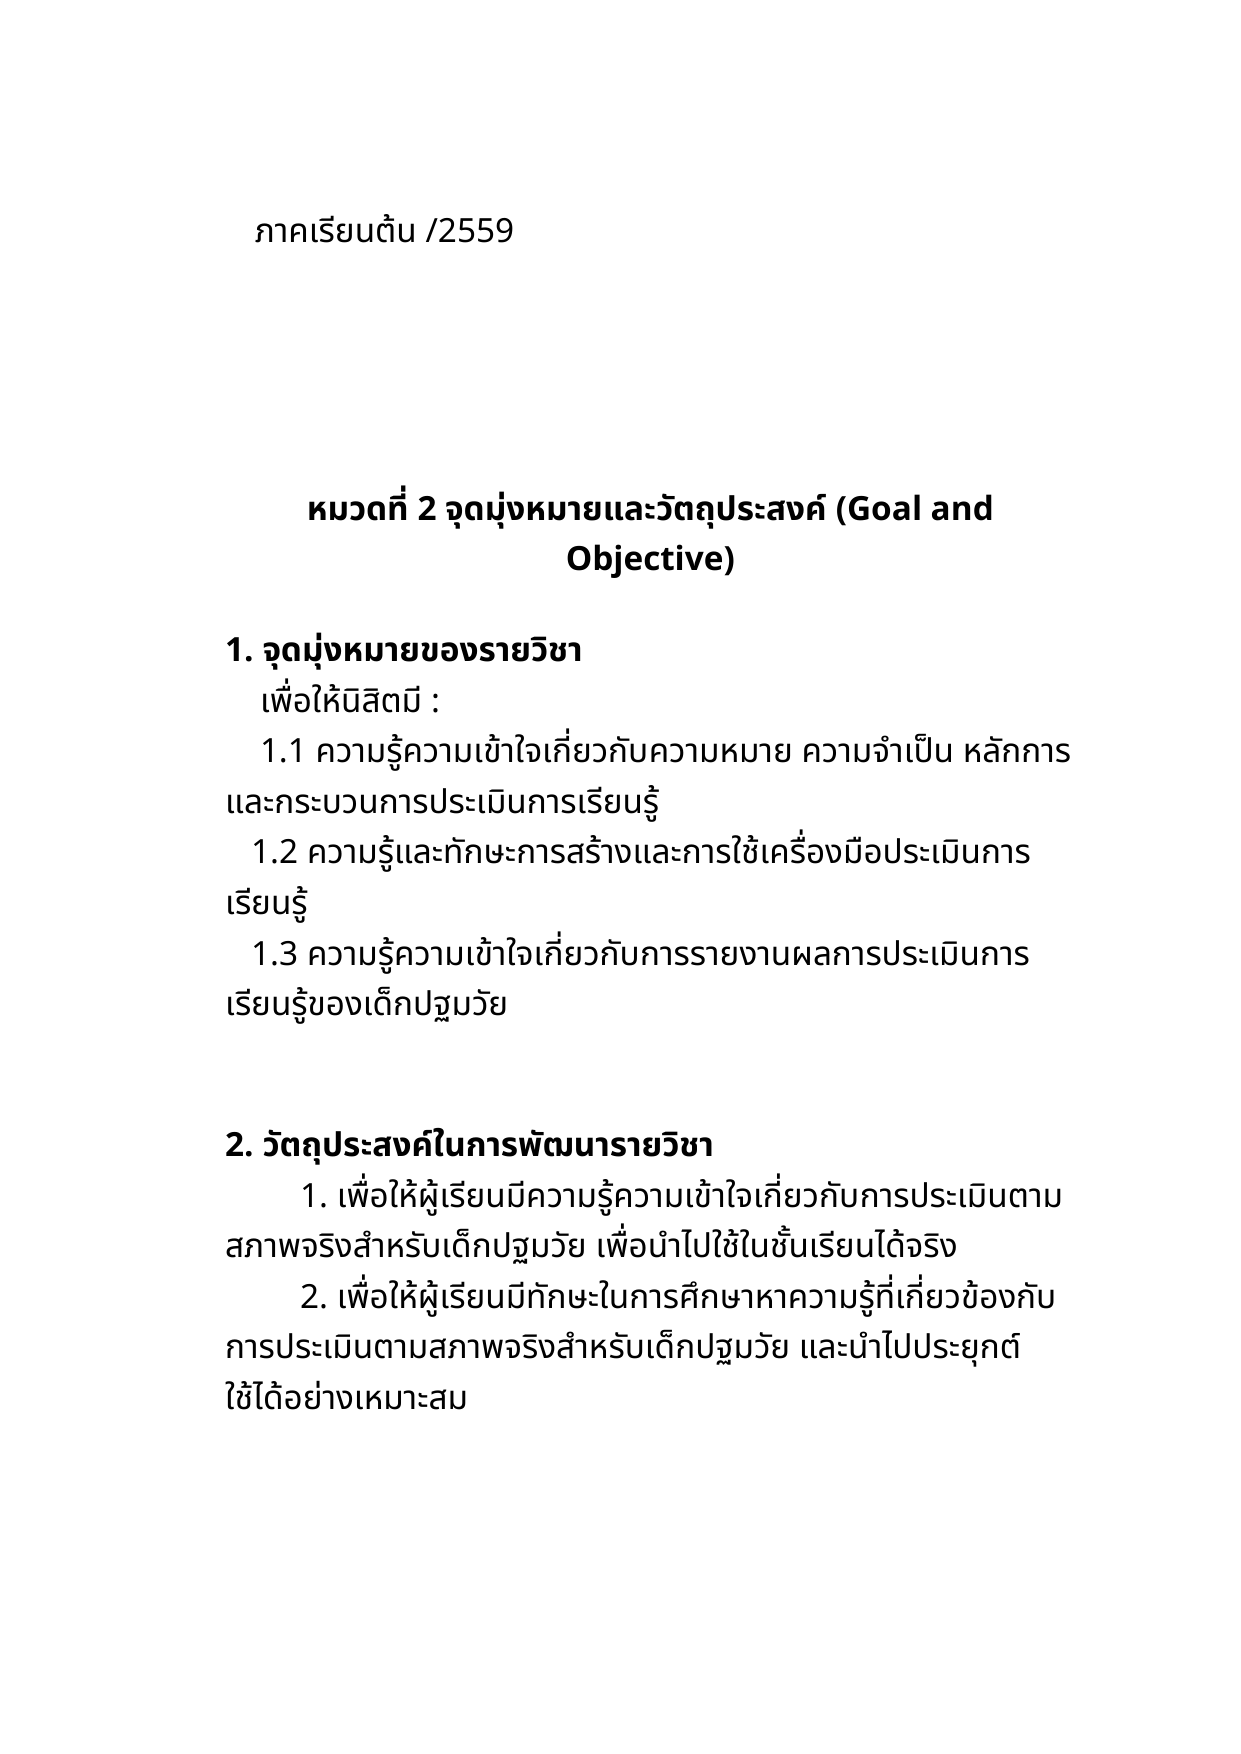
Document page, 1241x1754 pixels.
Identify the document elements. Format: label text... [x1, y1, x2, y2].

text 1. จุดมุ่งหมายของรายวิชา [225, 626, 1075, 677]
text 2. วัตถุประสงค์ในการพัฒนารายวิชา [225, 1121, 1075, 1172]
text ภาคเรียนต้น /2559 [225, 207, 1075, 257]
text 1.2 ความรู้และทักษะการสร้างและการใช้เครื่องมือประเมินการเรียนรู้ [225, 828, 1075, 929]
text 1.1 ความรู้ความเข้าใจเกี่ยวกับความหมาย ความจำเป็น หลักการและกระบวนการประเมินการเรียนรู้ [225, 727, 1075, 828]
text 2. เพื่อให้ผู้เรียนมีทักษะในการศึกษาหาความรู้ที่เกี่ยวข้องกับการประเมินตามสภาพจริงสำหรับเด็กปฐมวัย และนำไปประยุกต์ใช้ได้อย่างเหมาะสม [225, 1273, 1075, 1424]
text 1. เพื่อให้ผู้เรียนมีความรู้ความเข้าใจเกี่ยวกับการประเมินตามสภาพจริงสำหรับเด็กปฐมวัย เพื่อนำไปใช้ในชั้นเรียนได้จริง [225, 1172, 1075, 1273]
text 1.3 ความรู้ความเข้าใจเกี่ยวกับการรายงานผลการประเมินการเรียนรู้ของเด็กปฐมวัย [225, 929, 1075, 1030]
text เพื่อให้นิสิตมี : [225, 677, 1075, 727]
text หมวดที่ 2 จุดมุ่งหมายและวัตถุประสงค์ (Goal and Objective) [225, 484, 1075, 581]
